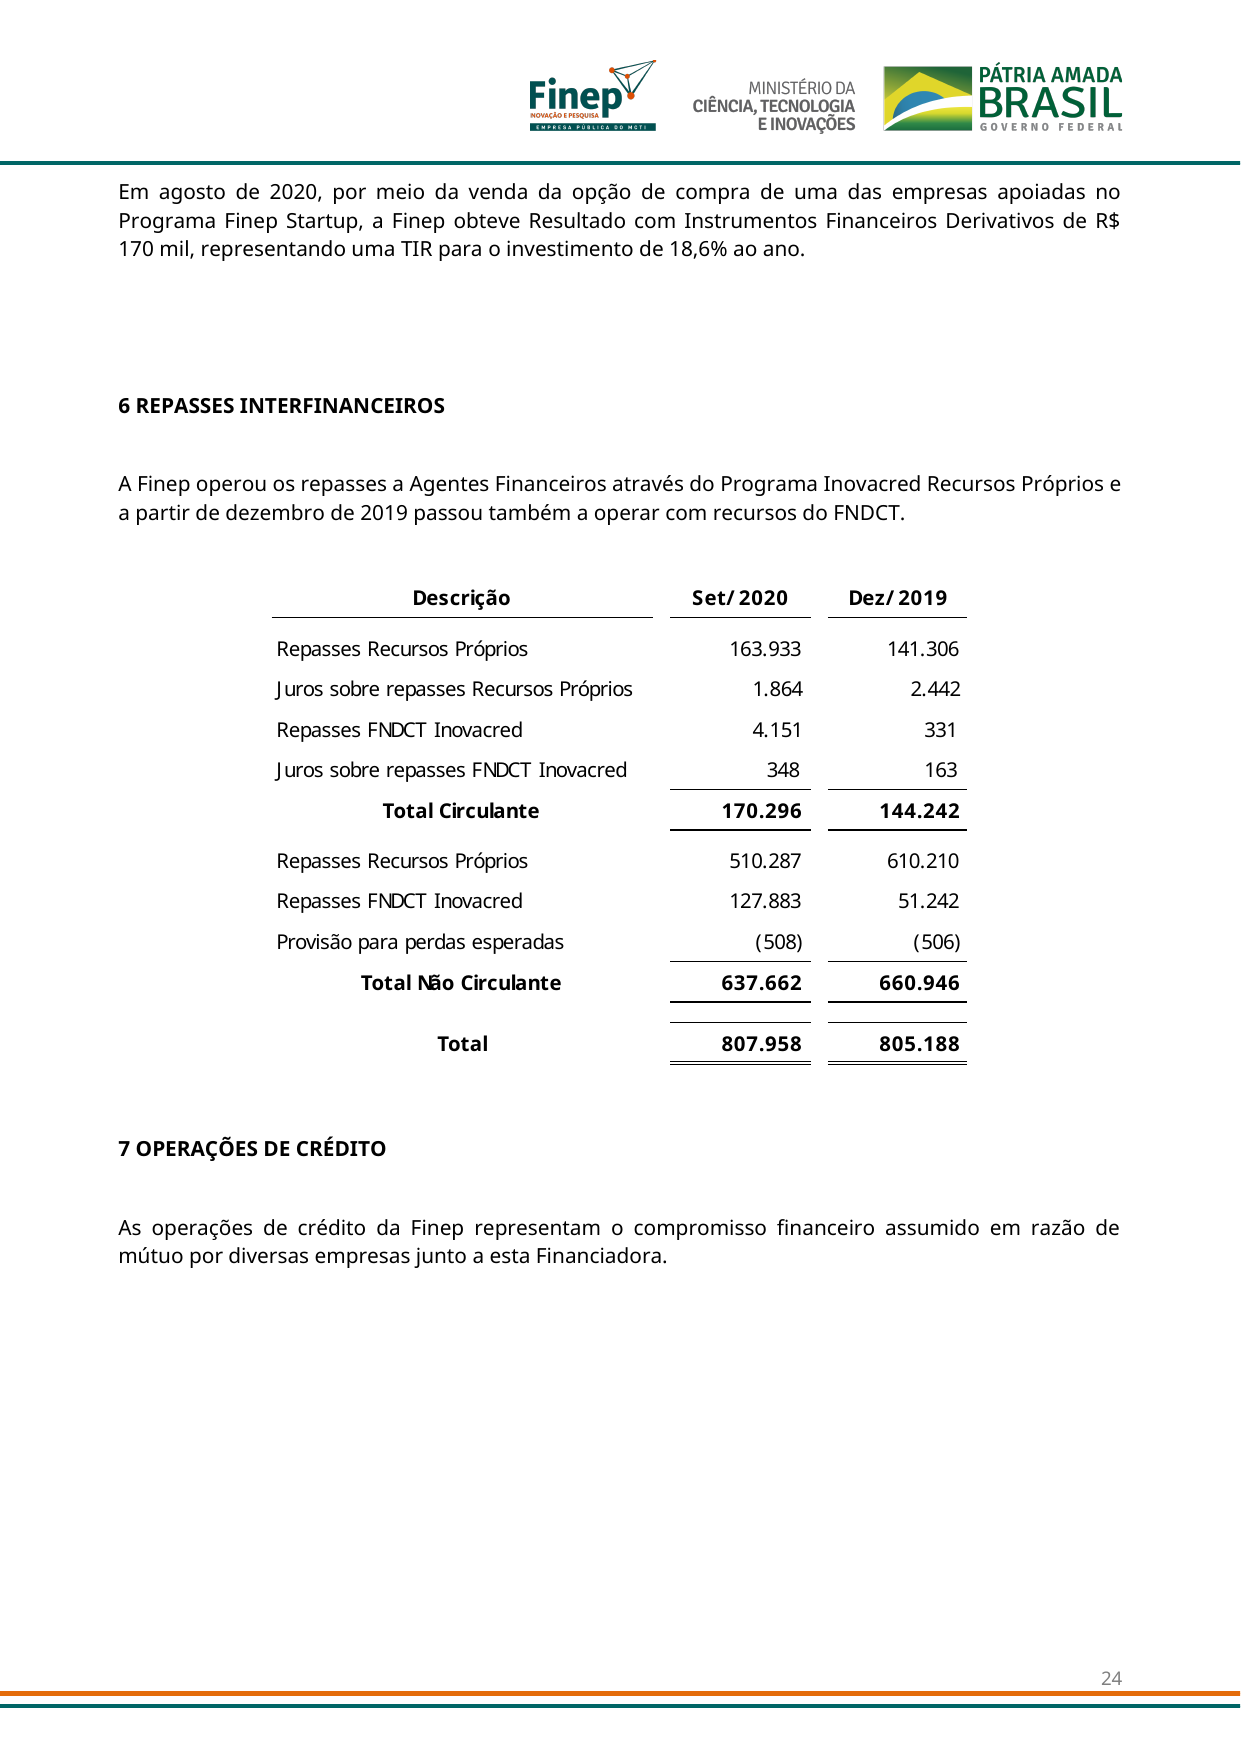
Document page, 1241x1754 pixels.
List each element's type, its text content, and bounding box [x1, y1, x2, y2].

text Em agosto de 2020, por meio da venda da opção de compra de uma das empresas apoiadas no Programa Finep Startup, a Finep obteve Resultado com Instrumentos Financeiros Derivativos de R$ 170 mil, representando uma TIR para o investimento de 18,6% ao ano. [118, 177, 1122, 263]
text A Finep operou os repasses a Agentes Financeiros através do Programa Inovacred Recursos Próprios e a partir de dezembro de 2019 passou também a operar com recursos do FNDCT. [118, 469, 1122, 526]
subtitle 6 REPASSES INTERFINANCEIROS [118, 391, 1122, 419]
text As operações de crédito da Finep representam o compromisso financeiro assumido em razão de mútuo por diversas empresas junto a esta Financiadora. [118, 1213, 1122, 1269]
picture [530, 60, 1123, 134]
subtitle 7 OPERAÇÕES DE CRÉDITO [118, 1134, 1122, 1163]
